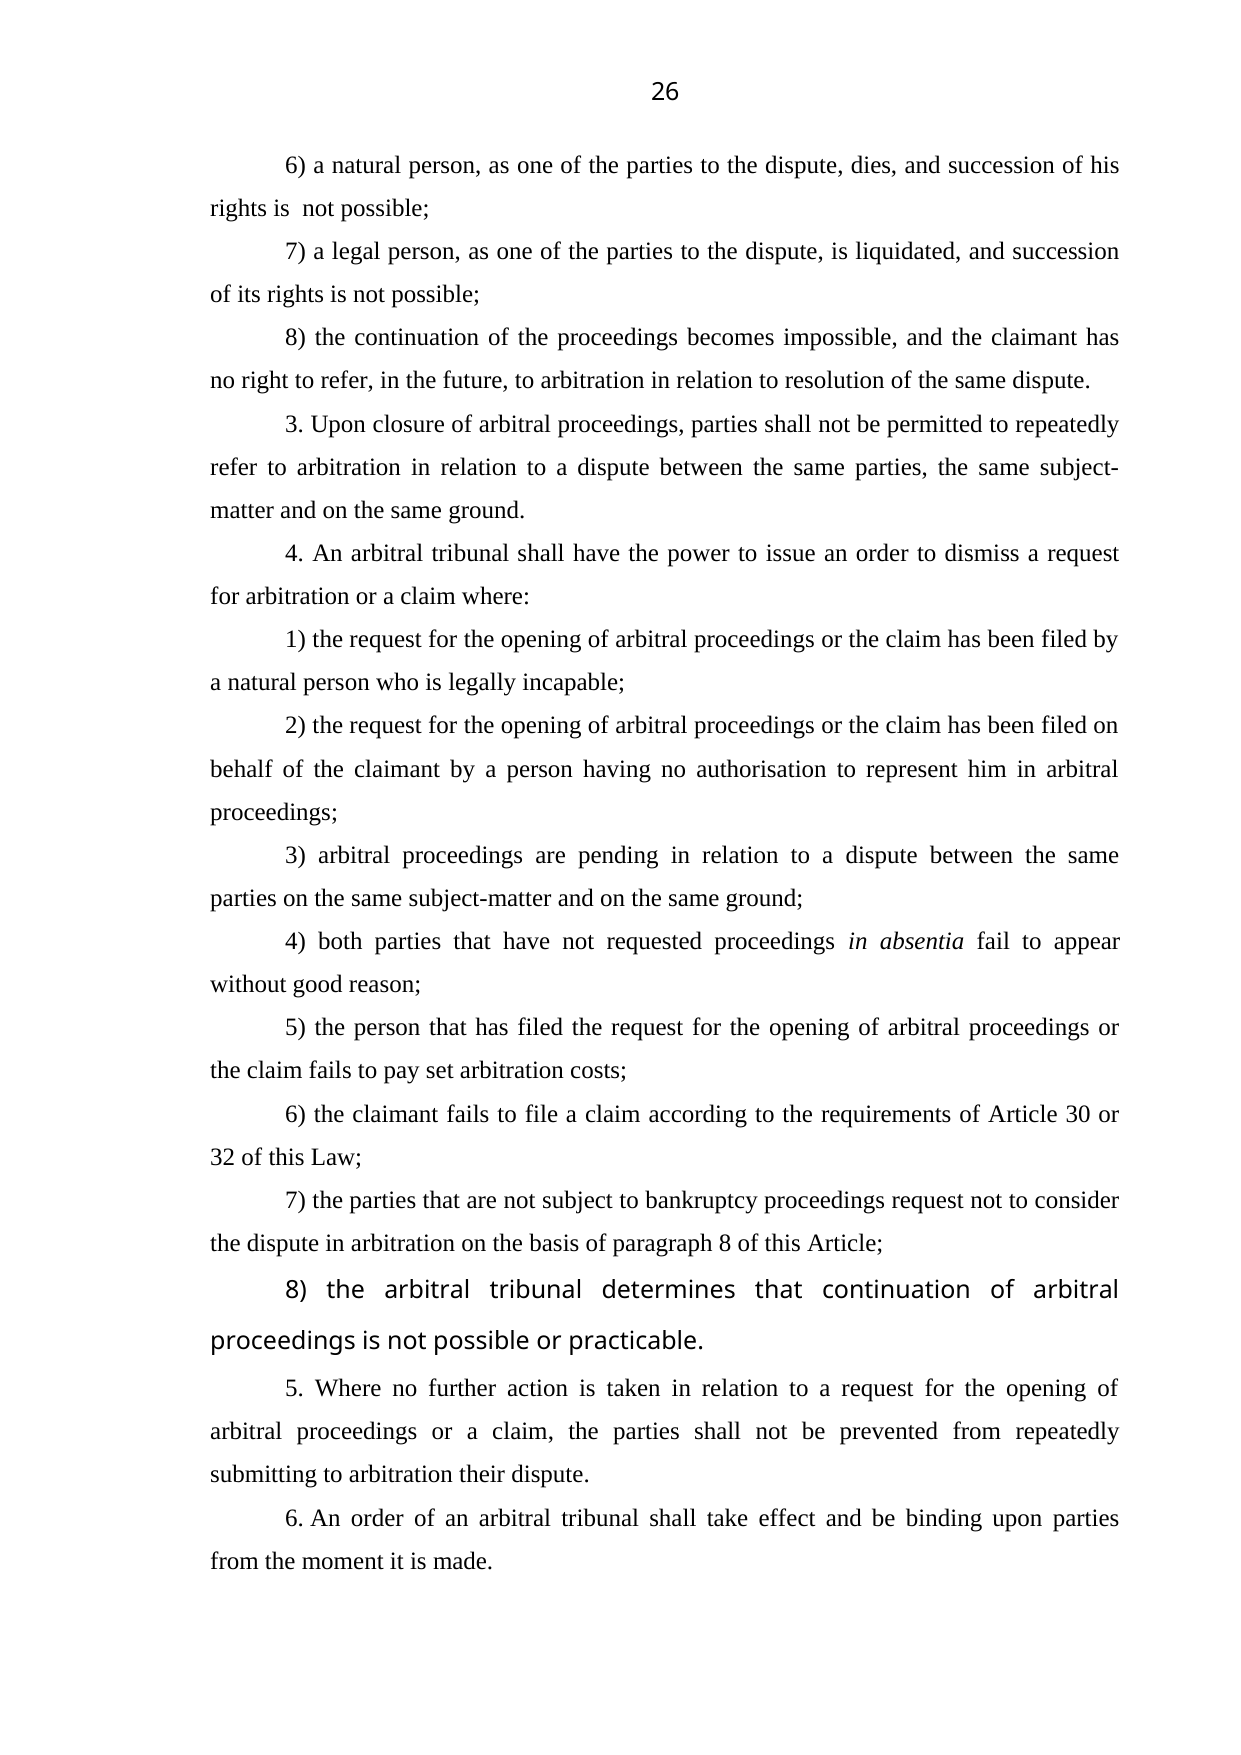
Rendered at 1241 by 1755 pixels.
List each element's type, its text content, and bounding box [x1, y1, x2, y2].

text 4) both parties that have not requested proceedings in absentia fail to appear without good reason; [210, 926, 1120, 998]
text 3) arbitral proceedings are pending in relation to a dispute between the same parties on the same subject-matter and on the same ground; [210, 840, 1120, 912]
text 1) the request for the opening of arbitral proceedings or the claim has been filed by a natural person who is legally incapable; [210, 624, 1120, 696]
text 3. Upon closure of arbitral proceedings, parties shall not be permitted to repeatedly refer to arbitration in relation to a dispute between the same parties, the same subject-matter and on the same ground. [210, 409, 1120, 524]
text 6) a natural person, as one of the parties to the dispute, dies, and succession of his rights is not possible; [210, 150, 1120, 222]
text 8) the arbitral tribunal determines that continuation of arbitral proceedings is not possible or practicable. [210, 1271, 1120, 1356]
text 6. An order of an arbitral tribunal shall take effect and be binding upon parties from the moment it is made. [210, 1503, 1120, 1574]
text 7) the parties that are not subject to bankruptcy proceedings request not to consider the dispute in arbitration on the basis of paragraph 8 of this Article; [210, 1185, 1120, 1257]
text 4. An arbitral tribunal shall have the power to issue an order to dismiss a request for arbitration or a claim where: [210, 538, 1120, 610]
text 7) a legal person, as one of the parties to the dispute, is liquidated, and succession of its rights is not possible; [210, 236, 1120, 308]
text 5. Where no further action is taken in relation to a request for the opening of arbitral proceedings or a claim, the parties shall not be prevented from repeatedly submitting to arbitration their dispute. [210, 1373, 1120, 1488]
text 8) the continuation of the proceedings becomes impossible, and the claimant has no right to refer, in the future, to arbitration in relation to resolution of the same dispute. [210, 322, 1120, 394]
text 2) the request for the opening of arbitral proceedings or the claim has been filed on behalf of the claimant by a person having no authorisation to represent him in arbitral proceedings; [210, 711, 1120, 826]
text 5) the person that has filed the request for the opening of arbitral proceedings or the claim fails to pay set arbitration costs; [210, 1012, 1120, 1084]
text 6) the claimant fails to file a claim according to the requirements of Article 30 or 32 of this Law; [210, 1099, 1120, 1171]
